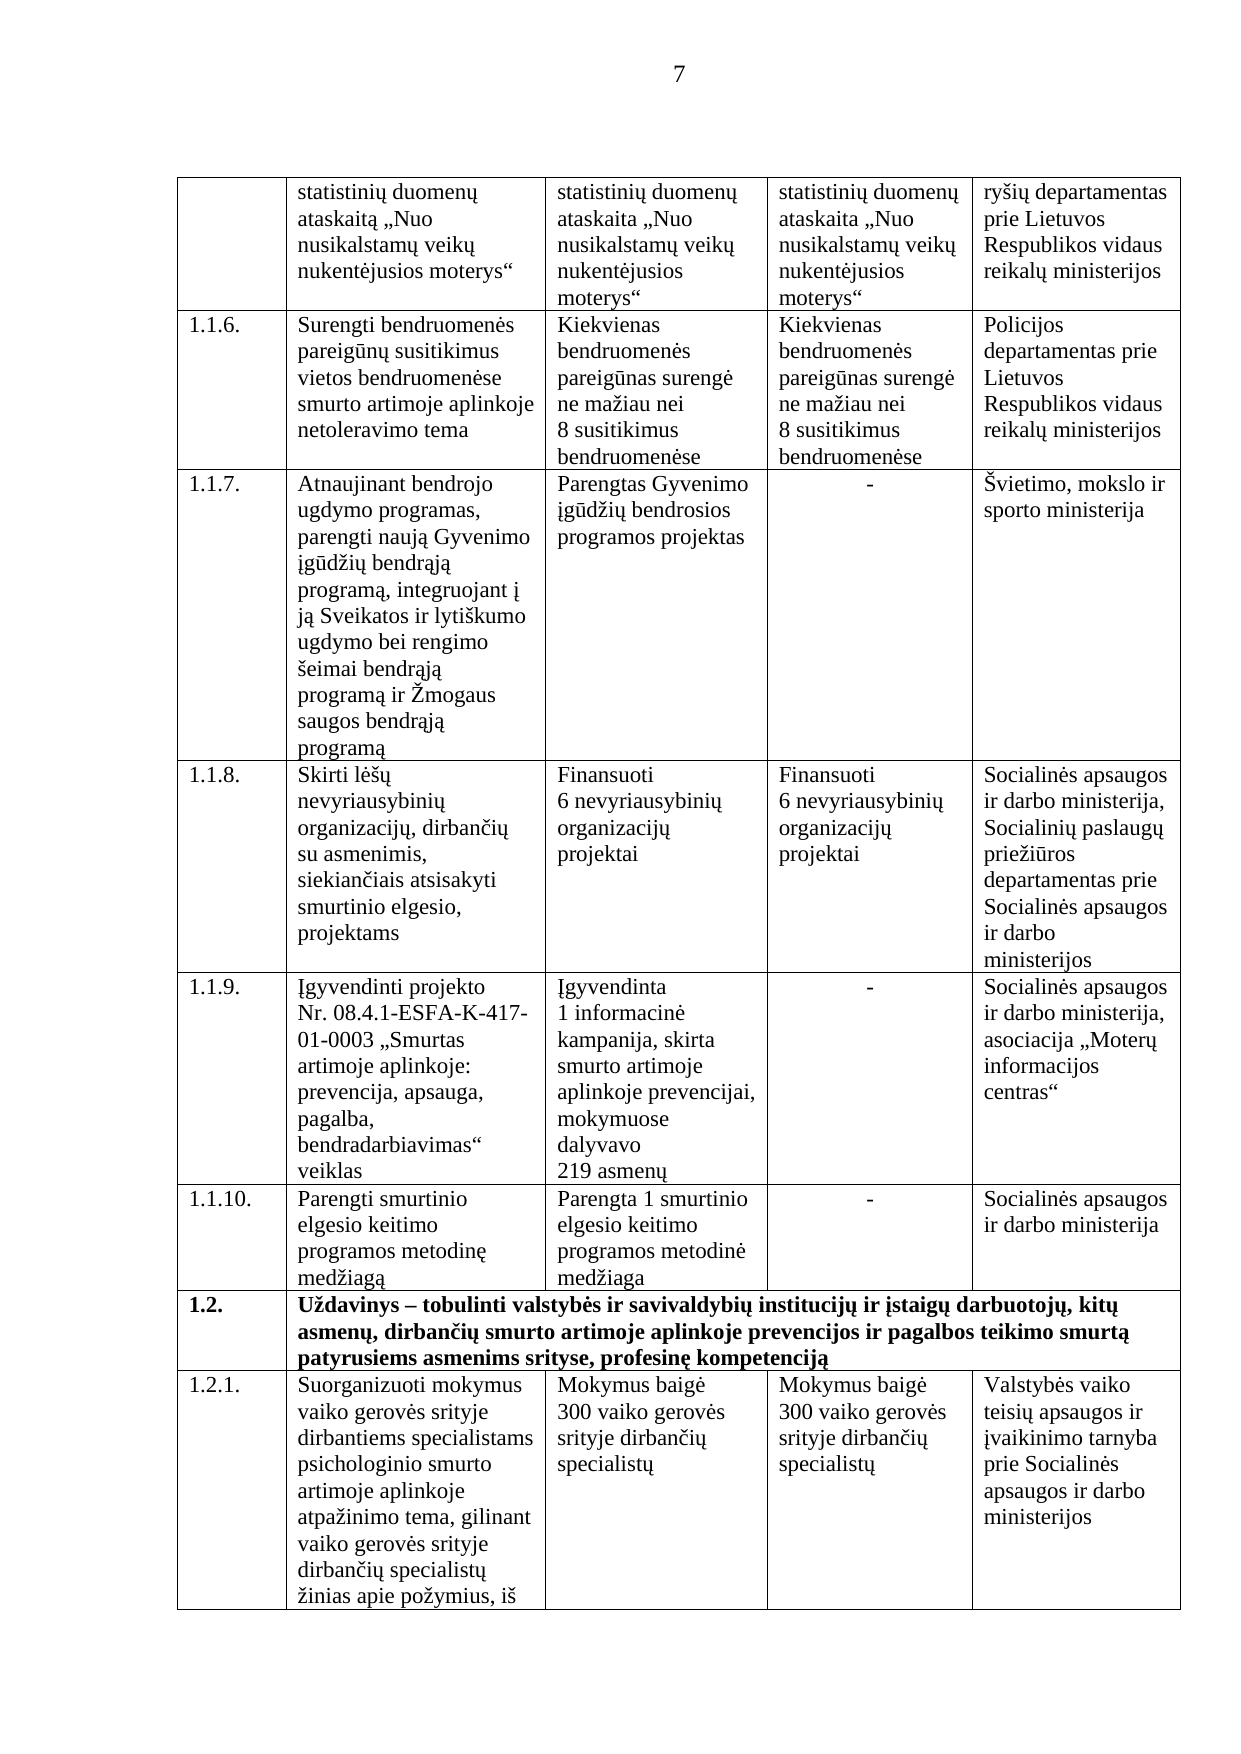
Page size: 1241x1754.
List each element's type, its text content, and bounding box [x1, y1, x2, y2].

table_cell 1.1.7. [178, 470, 286, 760]
table_cell 1.1.9. [178, 973, 286, 1184]
table_cell statistinių duomenų ataskaitą „Nuo nusikalstamų veikų nukentėjusios moterys“ [287, 178, 545, 310]
table_cell Įgyvendinta 1 informacinė kampanija, skirta smurto artimoje aplinkoje prevencijai, mokymuose dalyvavo 219 asmenų [546, 973, 767, 1184]
table_cell 1.2.1. [178, 1371, 286, 1609]
table_cell Mokymus baigė 300 vaiko gerovės srityje dirbančių specialistų [768, 1371, 972, 1609]
table_cell Policijos departamentas prie Lietuvos Respublikos vidaus reikalų ministerijos [973, 311, 1180, 469]
table_cell Valstybės vaiko teisių apsaugos ir įvaikinimo tarnyba prie Socialinės apsaugos ir darbo ministerijos [973, 1371, 1180, 1609]
table_cell Kiekvienas bendruomenės pareigūnas surengė ne mažiau nei 8 susitikimus bendruomenėse [768, 311, 972, 469]
table_cell Švietimo, mokslo ir sporto ministerija [973, 470, 1180, 760]
table_cell [178, 178, 286, 310]
table_cell Parengti smurtinio elgesio keitimo programos metodinę medžiagą [287, 1185, 545, 1290]
table_cell Finansuoti 6 nevyriausybinių organizacijų projektai [546, 761, 767, 972]
table_cell Skirti lėšų nevyriausybinių organizacijų, dirbančių su asmenimis, siekiančiais atsisakyti smurtinio elgesio, projektams [287, 761, 545, 972]
table_cell statistinių duomenų ataskaita „Nuo nusikalstamų veikų nukentėjusios moterys“ [546, 178, 767, 310]
table_cell 1.1.6. [178, 311, 286, 469]
table_cell ryšių departamentas prie Lietuvos Respublikos vidaus reikalų ministerijos [973, 178, 1180, 310]
table_cell statistinių duomenų ataskaita „Nuo nusikalstamų veikų nukentėjusios moterys“ [768, 178, 972, 310]
table_cell Socialinės apsaugos ir darbo ministerija [973, 1185, 1180, 1290]
table_cell 1.1.10. [178, 1185, 286, 1290]
table_cell Įgyvendinti projekto Nr. 08.4.1‑ESFA‑K‑417‑01‑0003 „Smurtas artimoje aplinkoje: prevencija, apsauga, pagalba, bendradarbiavimas“ veiklas [287, 973, 545, 1184]
table_cell 1.2. [178, 1291, 286, 1370]
table_cell Parengta 1 smurtinio elgesio keitimo programos metodinė medžiaga [546, 1185, 767, 1290]
table_cell Finansuoti 6 nevyriausybinių organizacijų projektai [768, 761, 972, 972]
table_cell Surengti bendruomenės pareigūnų susitikimus vietos bendruomenėse smurto artimoje aplinkoje netoleravimo tema [287, 311, 545, 469]
table_cell Suorganizuoti mokymus vaiko gerovės srityje dirbantiems specialistams psichologinio smurto artimoje aplinkoje atpažinimo tema, gilinant vaiko gerovės srityje dirbančių specialistų žinias apie požymius, iš [287, 1371, 545, 1609]
table_cell Socialinės apsaugos ir darbo ministerija, Socialinių paslaugų priežiūros departamentas prie Socialinės apsaugos ir darbo ministerijos [973, 761, 1180, 972]
table_cell Socialinės apsaugos ir darbo ministerija, asociacija „Moterų informacijos centras“ [973, 973, 1180, 1184]
table_cell - [768, 973, 972, 1184]
table_cell Atnaujinant bendrojo ugdymo programas, parengti naują Gyvenimo įgūdžių bendrąją programą, integruojant į ją Sveikatos ir lytiškumo ugdymo bei rengimo šeimai bendrąją programą ir Žmogaus saugos bendrąją programą [287, 470, 545, 760]
table_cell Parengtas Gyvenimo įgūdžių bendrosios programos projektas [546, 470, 767, 760]
table_cell Uždavinys – tobulinti valstybės ir savivaldybių institucijų ir įstaigų darbuotojų, kitų asmenų, dirbančių smurto artimoje aplinkoje prevencijos ir pagalbos teikimo smurtą patyrusiems asmenims srityse, profesinę kompetenciją [287, 1291, 1180, 1370]
table_cell 1.1.8. [178, 761, 286, 972]
table_cell Kiekvienas bendruomenės pareigūnas surengė ne mažiau nei 8 susitikimus bendruomenėse [546, 311, 767, 469]
table_cell Mokymus baigė 300 vaiko gerovės srityje dirbančių specialistų [546, 1371, 767, 1609]
table_cell - [768, 470, 972, 760]
table_cell - [768, 1185, 972, 1290]
